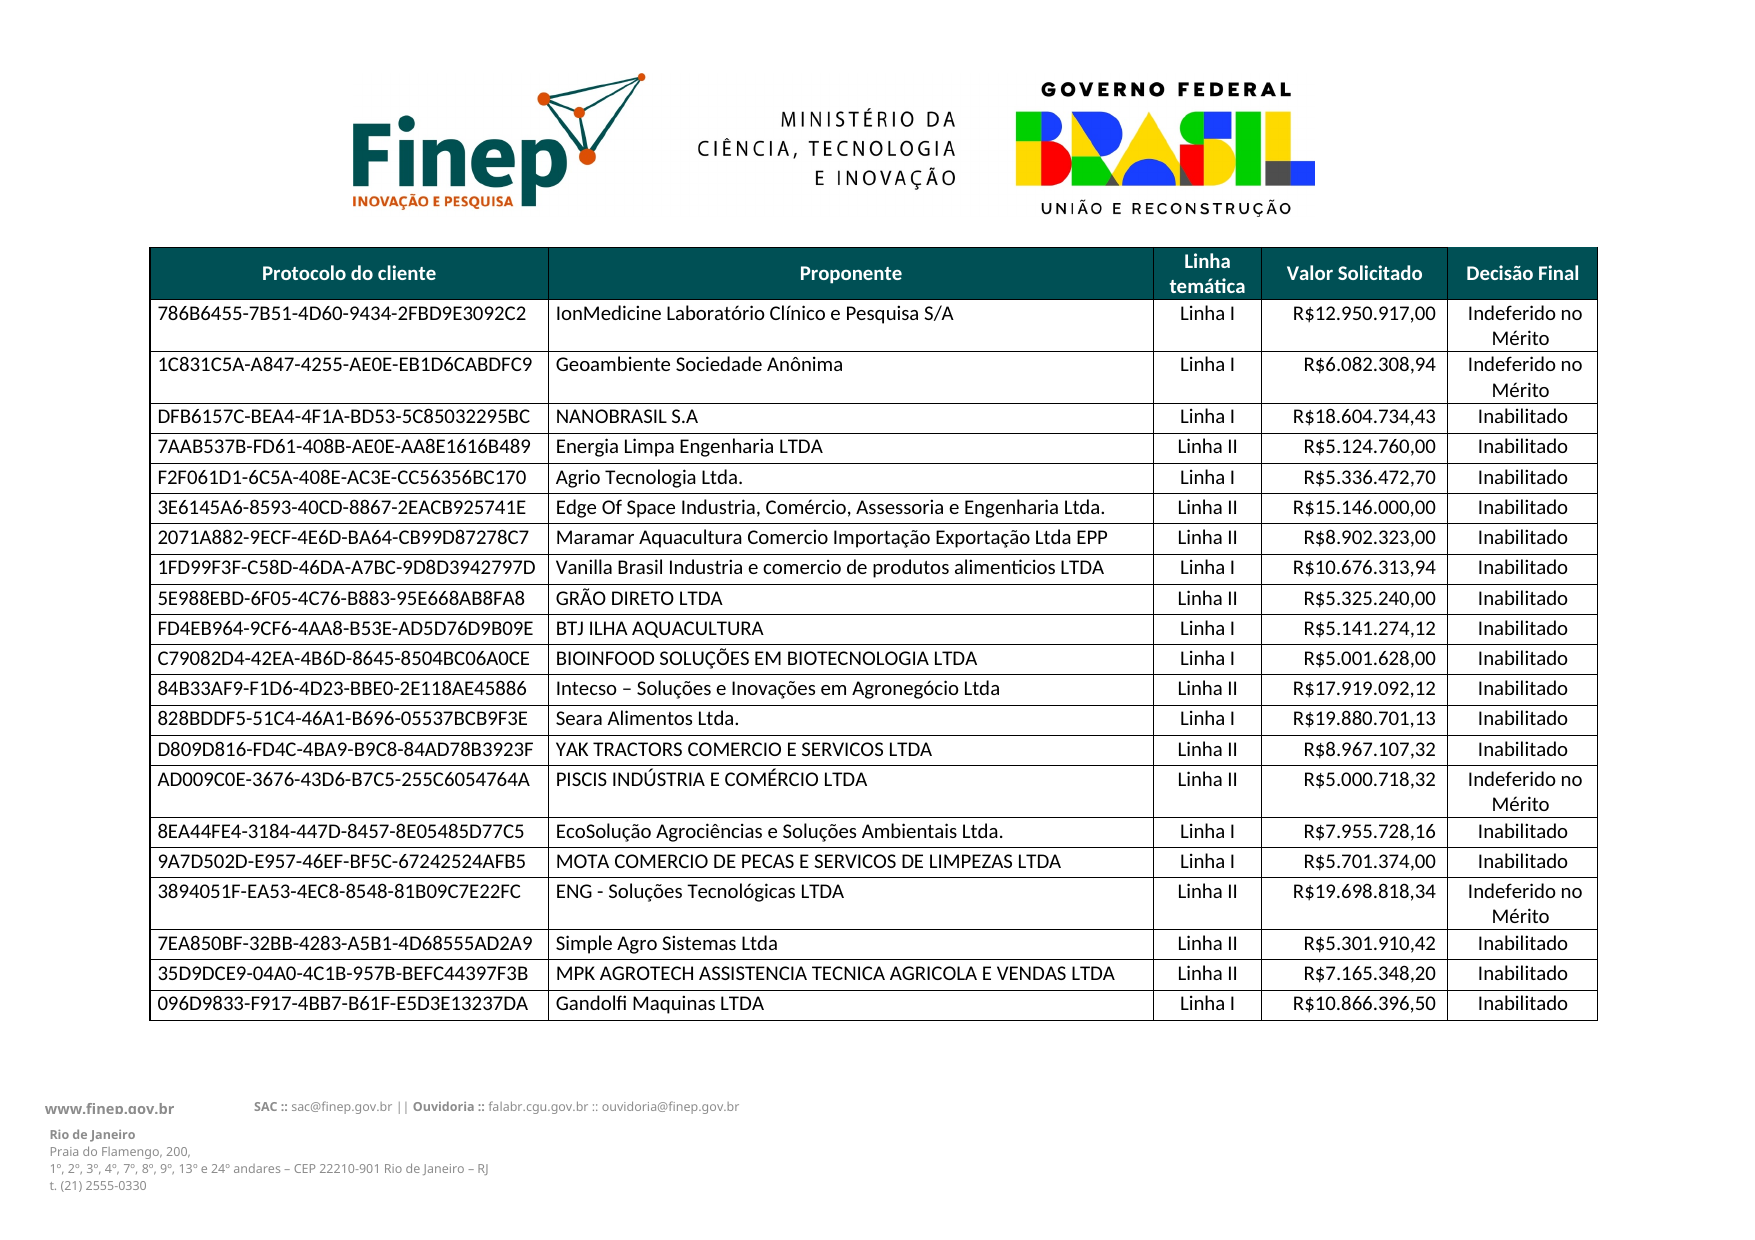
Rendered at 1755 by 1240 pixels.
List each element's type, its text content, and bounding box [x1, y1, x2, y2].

table_cell Linha II [1154, 585, 1261, 614]
table_cell Agrio Tecnologia Ltda. [549, 464, 1153, 493]
table_cell 35D9DCE9-04A0-4C1B-957B-BEFC44397F3B [151, 960, 548, 989]
table_cell R$5.000.718,32 [1262, 766, 1447, 817]
table_cell Linha II [1154, 930, 1261, 959]
table_cell R$19.698.818,34 [1262, 878, 1447, 929]
table_cell Inabilitado [1448, 585, 1597, 614]
table_cell 1FD99F3F-C58D-46DA-A7BC-9D8D3942797D [151, 555, 548, 584]
table_cell R$8.967.107,32 [1262, 736, 1447, 765]
table_cell MPK AGROTECH ASSISTENCIA TECNICA AGRICOLA E VENDAS LTDA [549, 960, 1153, 989]
table_cell 096D9833-F917-4BB7-B61F-E5D3E13237DA [151, 991, 548, 1020]
table_cell MOTA COMERCIO DE PECAS E SERVICOS DE LIMPEZAS LTDA [549, 848, 1153, 877]
table_cell FD4EB964-9CF6-4AA8-B53E-AD5D76D9B09E [151, 615, 548, 644]
table_cell IonMedicine Laboratório Clínico e Pesquisa S/A [549, 300, 1153, 351]
table_cell Inabilitado [1448, 818, 1597, 847]
table_cell Intecso – Soluções e Inovações em Agronegócio Ltda [549, 675, 1153, 704]
table_cell BIOINFOOD SOLUÇÕES EM BIOTECNOLOGIA LTDA [549, 645, 1153, 674]
table_cell R$5.301.910,42 [1262, 930, 1447, 959]
table_cell BTJ ILHA AQUACULTURA [549, 615, 1153, 644]
table_cell GRÃO DIRETO LTDA [549, 585, 1153, 614]
table_cell 7EA850BF-32BB-4283-A5B1-4D68555AD2A9 [151, 930, 548, 959]
table_cell R$6.082.308,94 [1262, 352, 1447, 402]
table_header Protocolo do cliente [151, 248, 548, 299]
table_cell Inabilitado [1448, 960, 1597, 989]
table_cell Inabilitado [1448, 991, 1597, 1020]
table_cell 3E6145A6-8593-40CD-8867-2EACB925741E [151, 494, 548, 523]
table_cell 84B33AF9-F1D6-4D23-BBE0-2E118AE45886 [151, 675, 548, 704]
table_cell Inabilitado [1448, 555, 1597, 584]
table_cell Inabilitado [1448, 930, 1597, 959]
table_cell R$8.902.323,00 [1262, 524, 1447, 553]
table_cell Vanilla Brasil Industria e comercio de produtos alimenticios LTDA [549, 555, 1153, 584]
table_cell R$10.676.313,94 [1262, 555, 1447, 584]
table_cell Inabilitado [1448, 494, 1597, 523]
table_cell 8EA44FE4-3184-447D-8457-8E05485D77C5 [151, 818, 548, 847]
table_cell R$5.701.374,00 [1262, 848, 1447, 877]
table_cell NANOBRASIL S.A [549, 404, 1153, 433]
table_cell Inabilitado [1448, 464, 1597, 493]
table_cell R$12.950.917,00 [1262, 300, 1447, 351]
table_cell Edge Of Space Industria, Comércio, Assessoria e Engenharia Ltda. [549, 494, 1153, 523]
table_cell Linha II [1154, 675, 1261, 704]
table_cell R$7.955.728,16 [1262, 818, 1447, 847]
table_cell R$18.604.734,43 [1262, 404, 1447, 433]
table_cell Linha I [1154, 818, 1261, 847]
table_cell Linha I [1154, 300, 1261, 351]
table_cell 2071A882-9ECF-4E6D-BA64-CB99D87278C7 [151, 524, 548, 553]
table_cell Indeferido no Mérito [1448, 766, 1597, 817]
table_cell Linha II [1154, 766, 1261, 817]
table_header Proponente [549, 248, 1153, 299]
table_cell Inabilitado [1448, 675, 1597, 704]
table_cell Inabilitado [1448, 645, 1597, 674]
table_cell 7AAB537B-FD61-408B-AE0E-AA8E1616B489 [151, 434, 548, 463]
table_cell D809D816-FD4C-4BA9-B9C8-84AD78B3923F [151, 736, 548, 765]
table_cell 1C831C5A-A847-4255-AE0E-EB1D6CABDFC9 [151, 352, 548, 402]
table_cell R$17.919.092,12 [1262, 675, 1447, 704]
table_cell R$5.001.628,00 [1262, 645, 1447, 674]
table_header Valor Solicitado [1262, 248, 1447, 299]
table_cell 786B6455-7B51-4D60-9434-2FBD9E3092C2 [151, 300, 548, 351]
table_cell Inabilitado [1448, 524, 1597, 553]
table_cell Linha I [1154, 848, 1261, 877]
table_cell Linha II [1154, 434, 1261, 463]
table_cell Linha I [1154, 645, 1261, 674]
table_cell PISCIS INDÚSTRIA E COMÉRCIO LTDA [549, 766, 1153, 817]
table_cell EcoSolução Agrociências e Soluções Ambientais Ltda. [549, 818, 1153, 847]
table_cell R$5.325.240,00 [1262, 585, 1447, 614]
table_cell Linha I [1154, 706, 1261, 735]
table_cell Linha I [1154, 991, 1261, 1020]
table_cell Linha II [1154, 494, 1261, 523]
table_cell Linha I [1154, 615, 1261, 644]
table_cell C79082D4-42EA-4B6D-8645-8504BC06A0CE [151, 645, 548, 674]
table_cell Inabilitado [1448, 615, 1597, 644]
table_cell Simple Agro Sistemas Ltda [549, 930, 1153, 959]
table_cell Indeferido no Mérito [1448, 352, 1597, 402]
table_cell Energia Limpa Engenharia LTDA [549, 434, 1153, 463]
table_cell 3894051F-EA53-4EC8-8548-81B09C7E22FC [151, 878, 548, 929]
table_cell ENG - Soluções Tecnológicas LTDA [549, 878, 1153, 929]
table_header Decisão Final [1448, 247, 1597, 299]
table_cell Geoambiente Sociedade Anônima [549, 352, 1153, 402]
table_header Linha temática [1154, 248, 1261, 299]
table_cell Linha I [1154, 352, 1261, 402]
table_cell R$15.146.000,00 [1262, 494, 1447, 523]
table_cell Linha I [1154, 555, 1261, 584]
table_cell YAK TRACTORS COMERCIO E SERVICOS LTDA [549, 736, 1153, 765]
table_cell R$5.141.274,12 [1262, 615, 1447, 644]
table_cell Inabilitado [1448, 404, 1597, 433]
table_cell Linha I [1154, 404, 1261, 433]
table_cell Linha II [1154, 960, 1261, 989]
table_cell Linha II [1154, 736, 1261, 765]
table_cell Linha II [1154, 878, 1261, 929]
table_cell R$7.165.348,20 [1262, 960, 1447, 989]
table_cell R$19.880.701,13 [1262, 706, 1447, 735]
table_cell R$5.124.760,00 [1262, 434, 1447, 463]
table_cell Indeferido no Mérito [1448, 878, 1597, 929]
table_cell DFB6157C-BEA4-4F1A-BD53-5C85032295BC [151, 404, 548, 433]
table_cell Inabilitado [1448, 736, 1597, 765]
table_cell Linha II [1154, 524, 1261, 553]
table_cell R$10.866.396,50 [1262, 991, 1447, 1020]
table_cell Seara Alimentos Ltda. [549, 706, 1153, 735]
table_cell 9A7D502D-E957-46EF-BF5C-67242524AFB5 [151, 848, 548, 877]
table_cell Linha I [1154, 464, 1261, 493]
table_cell F2F061D1-6C5A-408E-AC3E-CC56356BC170 [151, 464, 548, 493]
table_cell Gandolfi Maquinas LTDA [549, 991, 1153, 1020]
table_cell Maramar Aquacultura Comercio Importação Exportação Ltda EPP [549, 524, 1153, 553]
table_cell AD009C0E-3676-43D6-B7C5-255C6054764A [151, 766, 548, 817]
table_cell 828BDDF5-51C4-46A1-B696-05537BCB9F3E [151, 706, 548, 735]
table_cell Inabilitado [1448, 848, 1597, 877]
table_cell Inabilitado [1448, 706, 1597, 735]
table_cell 5E988EBD-6F05-4C76-B883-95E668AB8FA8 [151, 585, 548, 614]
table_cell R$5.336.472,70 [1262, 464, 1447, 493]
table_cell Inabilitado [1448, 434, 1597, 463]
table_cell Indeferido no Mérito [1448, 300, 1597, 351]
